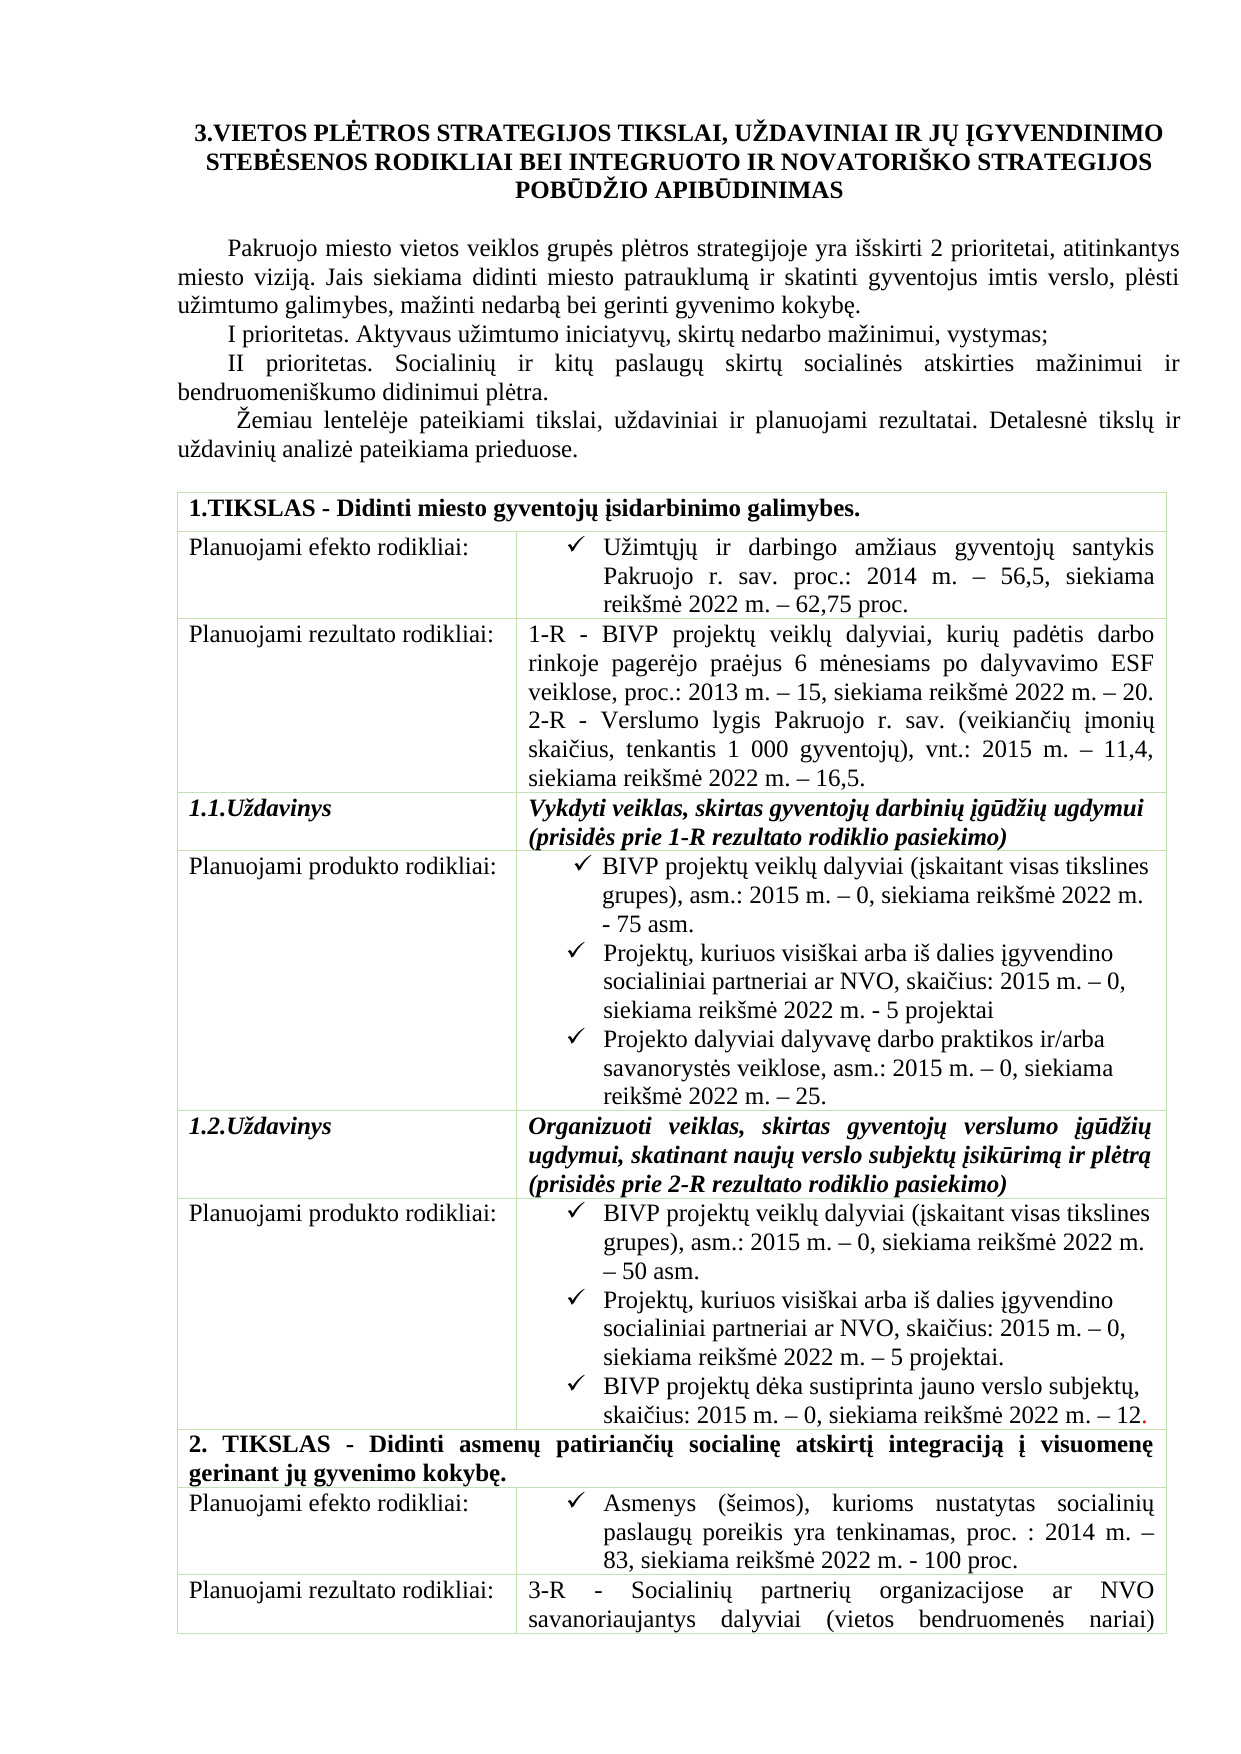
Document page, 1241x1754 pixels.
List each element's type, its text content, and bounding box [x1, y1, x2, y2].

table_cell Planuojami rezultato rodikliai: [178, 619, 516, 792]
table_cell 1.1.Uždavinys [178, 793, 516, 850]
table_cell Planuojami efekto rodikliai: [178, 532, 516, 618]
text Pakruojo miesto vietos veiklos grupės plėtros strategijoje yra išskirti 2 prioritetai, atitinkantys miesto viziją. Jais siekiama didinti miesto patrauklumą ir skatinti gyventojus imtis verslo, plėsti užimtumo galimybes, mažinti nedarbą bei gerinti gyvenimo kokybę. [177, 233, 1181, 319]
text II prioritetas. Socialinių ir kitų paslaugų skirtų socialinės atskirties mažinimui ir bendruomeniškumo didinimui plėtra. [177, 348, 1181, 406]
text 3.Vietos plėtros strategijos tikslai, uždaviniai ir jų įgyvendinimo stebėsenos rodikliai bei integruoto ir novatoriško strategijos pobūdžio apibūdinimas [177, 118, 1181, 204]
table_cell Planuojami efekto rodikliai: [178, 1488, 516, 1574]
text I prioritetas. Aktyvaus užimtumo iniciatyvų, skirtų nedarbo mažinimui, vystymas; [177, 319, 1181, 348]
table_cell 1.2.Uždavinys [178, 1111, 516, 1197]
table_cell Planuojami rezultato rodikliai: [178, 1575, 516, 1633]
text Žemiau lentelėje pateikiami tikslai, uždaviniai ir planuojami rezultatai. Detalesnė tikslų ir uždavinių analizė pateikiama prieduose. [177, 406, 1181, 463]
table_cell 1-R - BIVP projektų veiklų dalyviai, kurių padėtis darbo rinkoje pagerėjo praėjus 6 mėnesiams po dalyvavimo ESF veiklose, proc.: 2013 m. – 15, siekiama reikšmė 2022 m. – 20. 2-R - Verslumo lygis Pakruojo r. sav. (veikiančių įmonių skaičius, tenkantis 1 000 gyventojų), vnt.: 2015 m. – 11,4, siekiama reikšmė 2022 m. – 16,5. [517, 619, 1166, 792]
table_cell  BIVP projektų veiklų dalyviai (įskaitant visas tikslines grupes), asm.: 2015 m. – 0, siekiama reikšmė 2022 m. - 75 asm.  Projektų, kuriuos visiškai arba iš dalies įgyvendino socialiniai partneriai ar NVO, skaičius: 2015 m. – 0, siekiama reikšmė 2022 m. - 5 projektai  Projekto dalyviai dalyvavę darbo praktikos ir/arba savanorystės veiklose, asm.: 2015 m. – 0, siekiama reikšmė 2022 m. – 25. [517, 851, 1166, 1110]
table_cell 3-R - Socialinių partnerių organizacijose ar NVO savanoriaujantys dalyviai (vietos bendruomenės nariai) [517, 1575, 1166, 1633]
table_cell Vykdyti veiklas, skirtas gyventojų darbinių įgūdžių ugdymui (prisidės prie 1-R rezultato rodiklio pasiekimo) [517, 793, 1166, 850]
table_cell Planuojami produkto rodikliai: [178, 851, 516, 1110]
table_header 1.TIKSLAS - Didinti miesto gyventojų įsidarbinimo galimybes. [178, 493, 1166, 531]
table_cell Planuojami produkto rodikliai: [178, 1199, 516, 1428]
table_cell 2. TIKSLAS - Didinti asmenų patiriančių socialinę atskirtį integraciją į visuomenę gerinant jų gyvenimo kokybę. [178, 1430, 1166, 1487]
table_cell Organizuoti veiklas, skirtas gyventojų verslumo įgūdžių ugdymui, skatinant naujų verslo subjektų įsikūrimą ir plėtrą (prisidės prie 2-R rezultato rodiklio pasiekimo) [517, 1111, 1166, 1197]
table_cell  Užimtųjų ir darbingo amžiaus gyventojų santykis Pakruojo r. sav. proc.: 2014 m. – 56,5, siekiama reikšmė 2022 m. – 62,75 proc. [517, 532, 1166, 618]
table_cell  Asmenys (šeimos), kurioms nustatytas socialinių paslaugų poreikis yra tenkinamas, proc. : 2014 m. – 83, siekiama reikšmė 2022 m. - 100 proc. [517, 1488, 1166, 1574]
table_cell  BIVP projektų veiklų dalyviai (įskaitant visas tikslines grupes), asm.: 2015 m. – 0, siekiama reikšmė 2022 m. – 50 asm.  Projektų, kuriuos visiškai arba iš dalies įgyvendino socialiniai partneriai ar NVO, skaičius: 2015 m. – 0, siekiama reikšmė 2022 m. – 5 projektai.  BIVP projektų dėka sustiprinta jauno verslo subjektų, skaičius: 2015 m. – 0, siekiama reikšmė 2022 m. – 12. [517, 1199, 1166, 1428]
